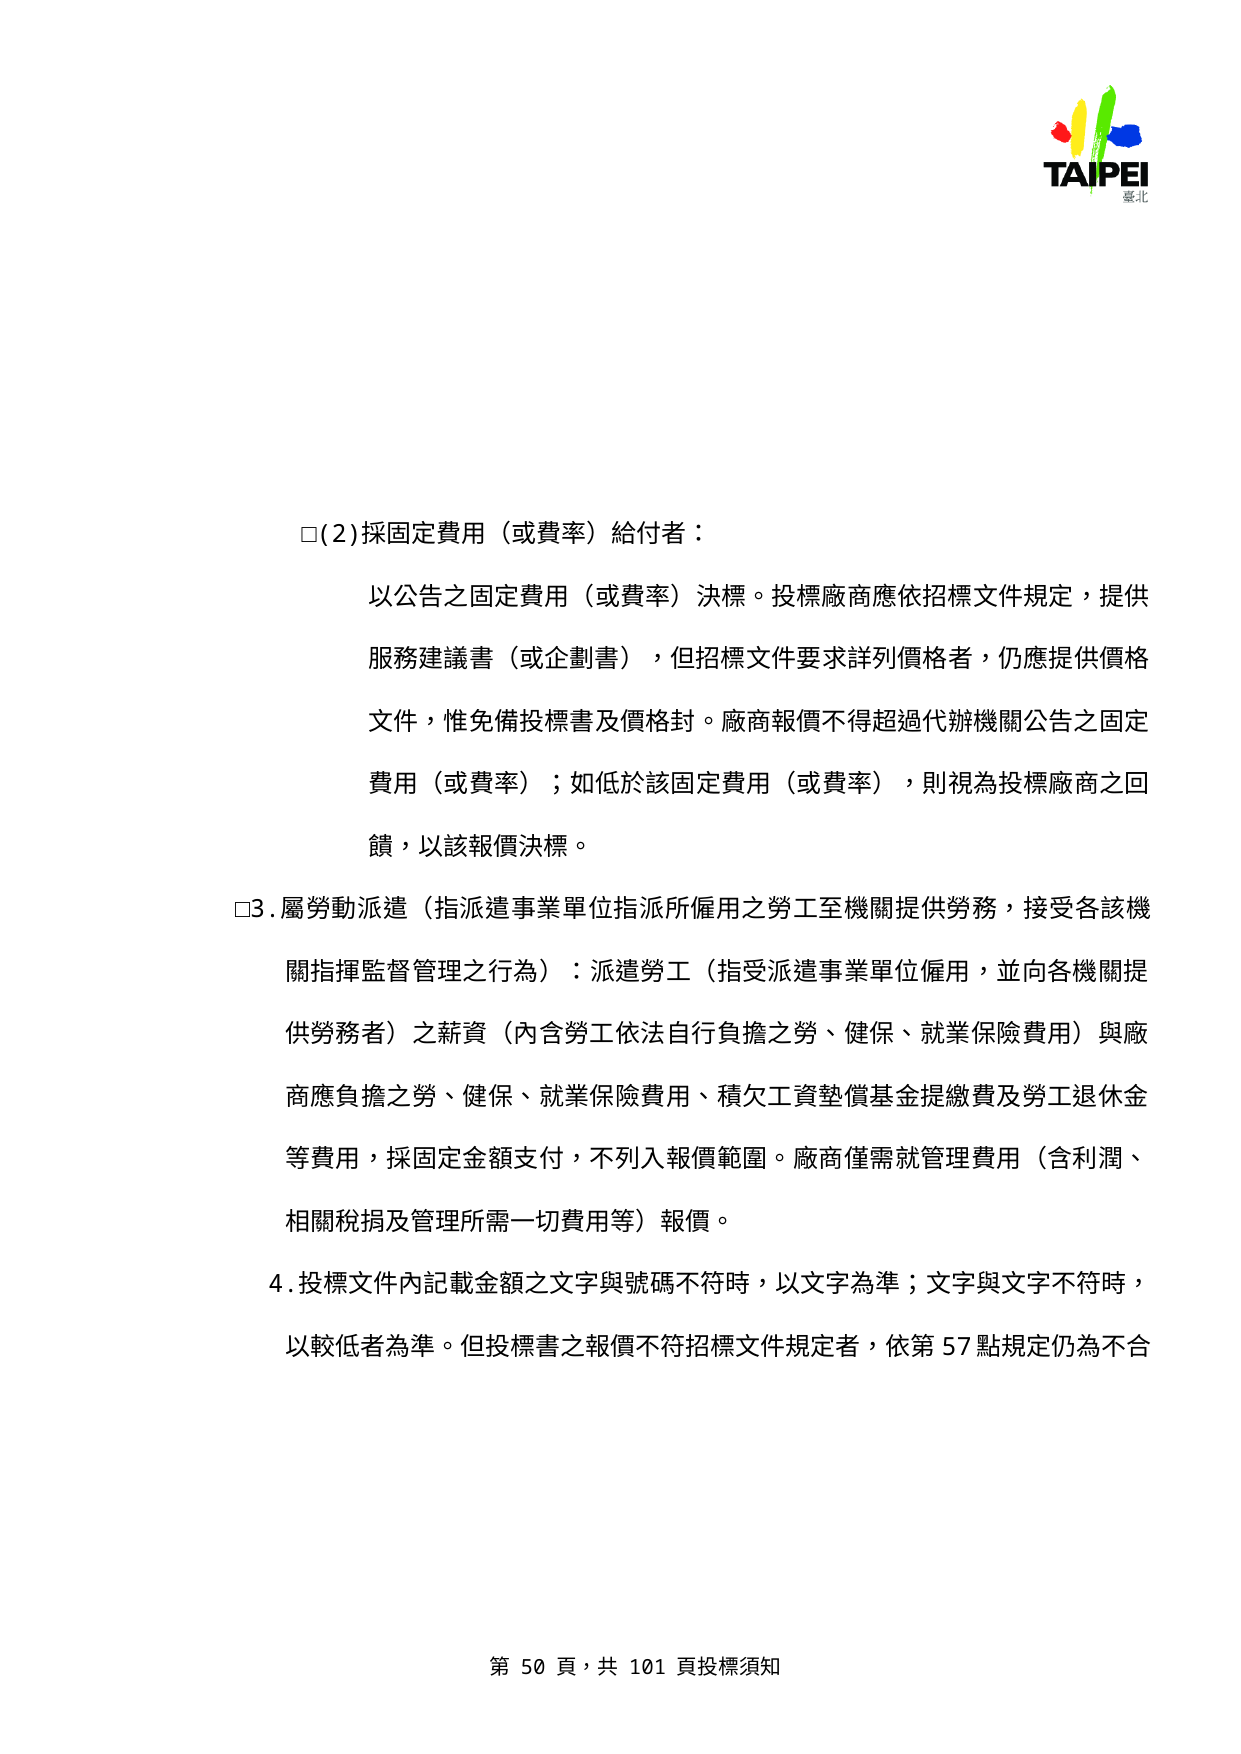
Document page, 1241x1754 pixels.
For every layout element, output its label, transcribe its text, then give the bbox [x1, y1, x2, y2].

text 以公告之固定費用（或費率）決標。投標廠商應依招標文件規定，提供服務建議書（或企劃書），但招標文件要求詳列價格者，仍應提供價格文件，惟免備投標書及價格封。廠商報價不得超過代辦機關公告之固定費用（或費率）；如低於該固定費用（或費率），則視為投標廠商之回饋，以該報價決標。 [368, 553, 1152, 865]
text 4.投標文件內記載金額之文字與號碼不符時，以文字為準；文字與文字不符時，以較低者為準。但投標書之報價不符招標文件規定者，依第57點規定仍為不合 [268, 1240, 1152, 1365]
text □(2)採固定費用（或費率）給付者： [301, 490, 1152, 553]
text □3.屬勞動派遣（指派遣事業單位指派所僱用之勞工至機關提供勞務，接受各該機關指揮監督管理之行為）：派遣勞工（指受派遣事業單位僱用，並向各機關提 供勞務者）之薪資（內含勞工依法自行負擔之勞、健保、就業保險費用）與廠商應負擔之勞、健保、就業保險費用、積欠工資墊償基金提繳費及勞工退休金等費用，採固定金額支付，不列入報價範圍。廠商僅需就管理費用（含利潤、相關稅捐及管理所需一切費用等）報價。 [235, 865, 1152, 1240]
